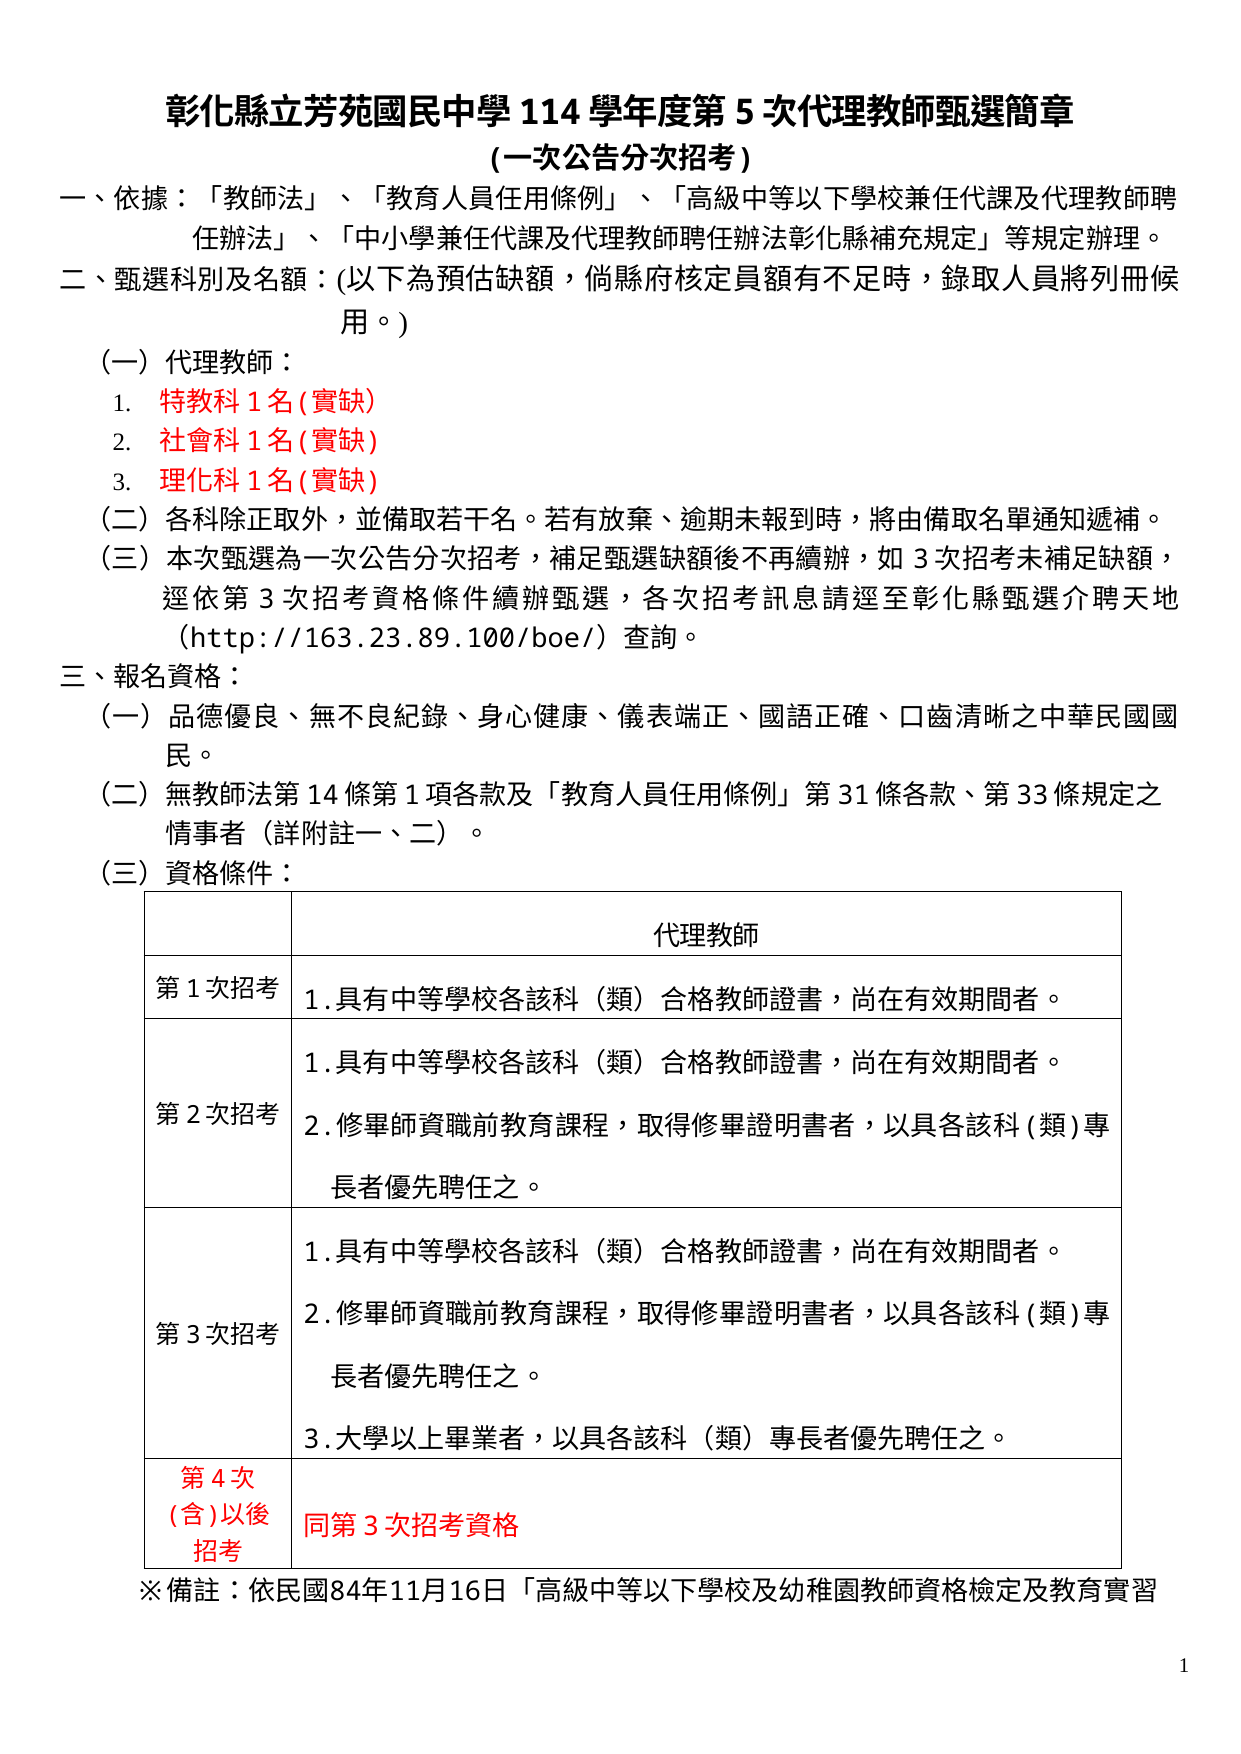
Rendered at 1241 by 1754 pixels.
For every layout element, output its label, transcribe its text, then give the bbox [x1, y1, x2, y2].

table_header [145, 892, 291, 954]
text （一）代理教師： [84, 341, 1181, 380]
text （三）資格條件： [84, 852, 1181, 891]
text （二）各科除正取外，並備取若干名。若有放棄、逾期未報到時，將由備取名單通知遞補。 [84, 498, 1181, 537]
table_cell 1.具有中等學校各該科（類）合格教師證書，尚在有效期間者。 2.修畢師資職前教育課程，取得修畢證明書者，以具各該科(類)專長者優先聘任之。 3.大學以上畢業者，以具各該科（類）專長者優先聘任之。 [292, 1208, 1121, 1458]
table_cell 同第3次招考資格 [292, 1459, 1121, 1567]
text （三）本次甄選為一次公告分次招考，補足甄選缺額後不再續辦，如3次招考未補足缺額，逕依第3次招考資格條件續辦甄選，各次招考訊息請逕至彰化縣甄選介聘天地（http://163.23.89.100/boe/）查詢。 [84, 537, 1181, 655]
table_cell 1.具有中等學校各該科（類）合格教師證書，尚在有效期間者。 2.修畢師資職前教育課程，取得修畢證明書者，以具各該科(類)專長者優先聘任之。 [292, 1019, 1121, 1207]
text (一次公告分次招考) [59, 135, 1181, 177]
text 一、依據：「教師法」、「教育人員任用條例」、「高級中等以下學校兼任代課及代理教師聘任辦法」、「中小學兼任代課及代理教師聘任辦法彰化縣補充規定」等規定辦理。 [59, 177, 1181, 256]
text （一）品德優良、無不良紀錄、身心健康、儀表端正、國語正確、口齒清晰之中華民國國民。 [84, 694, 1181, 773]
list 理化科1名(實缺) [59, 458, 1181, 498]
table_cell 第2次招考 [145, 1019, 291, 1207]
text 三、報名資格： [59, 655, 1181, 694]
list 特教科1名(實缺） [59, 380, 1181, 419]
table_cell 第1次招考 [145, 956, 291, 1018]
table_header 代理教師 [292, 892, 1121, 954]
list 社會科1名(實缺) [59, 419, 1181, 458]
text 二、甄選科別及名額：(以下為預估缺額，倘縣府核定員額有不足時，錄取人員將列冊候用。) [59, 256, 1181, 341]
text 彰化縣立芳苑國民中學114學年度第5次代理教師甄選簡章 [59, 84, 1181, 135]
table_cell 第3次招考 [145, 1208, 291, 1458]
text ※備註：依民國84年11月16日「高級中等以下學校及幼稚園教師資格檢定及教育實習 [134, 1568, 1181, 1608]
table_cell 第4次(含)以後招考 [145, 1459, 291, 1567]
text （二）無教師法第14條第1項各款及「教育人員任用條例」第31條各款、第33條規定之情事者（詳附註一、二）。 [84, 773, 1181, 852]
table_cell 1.具有中等學校各該科（類）合格教師證書，尚在有效期間者。 [292, 956, 1121, 1018]
